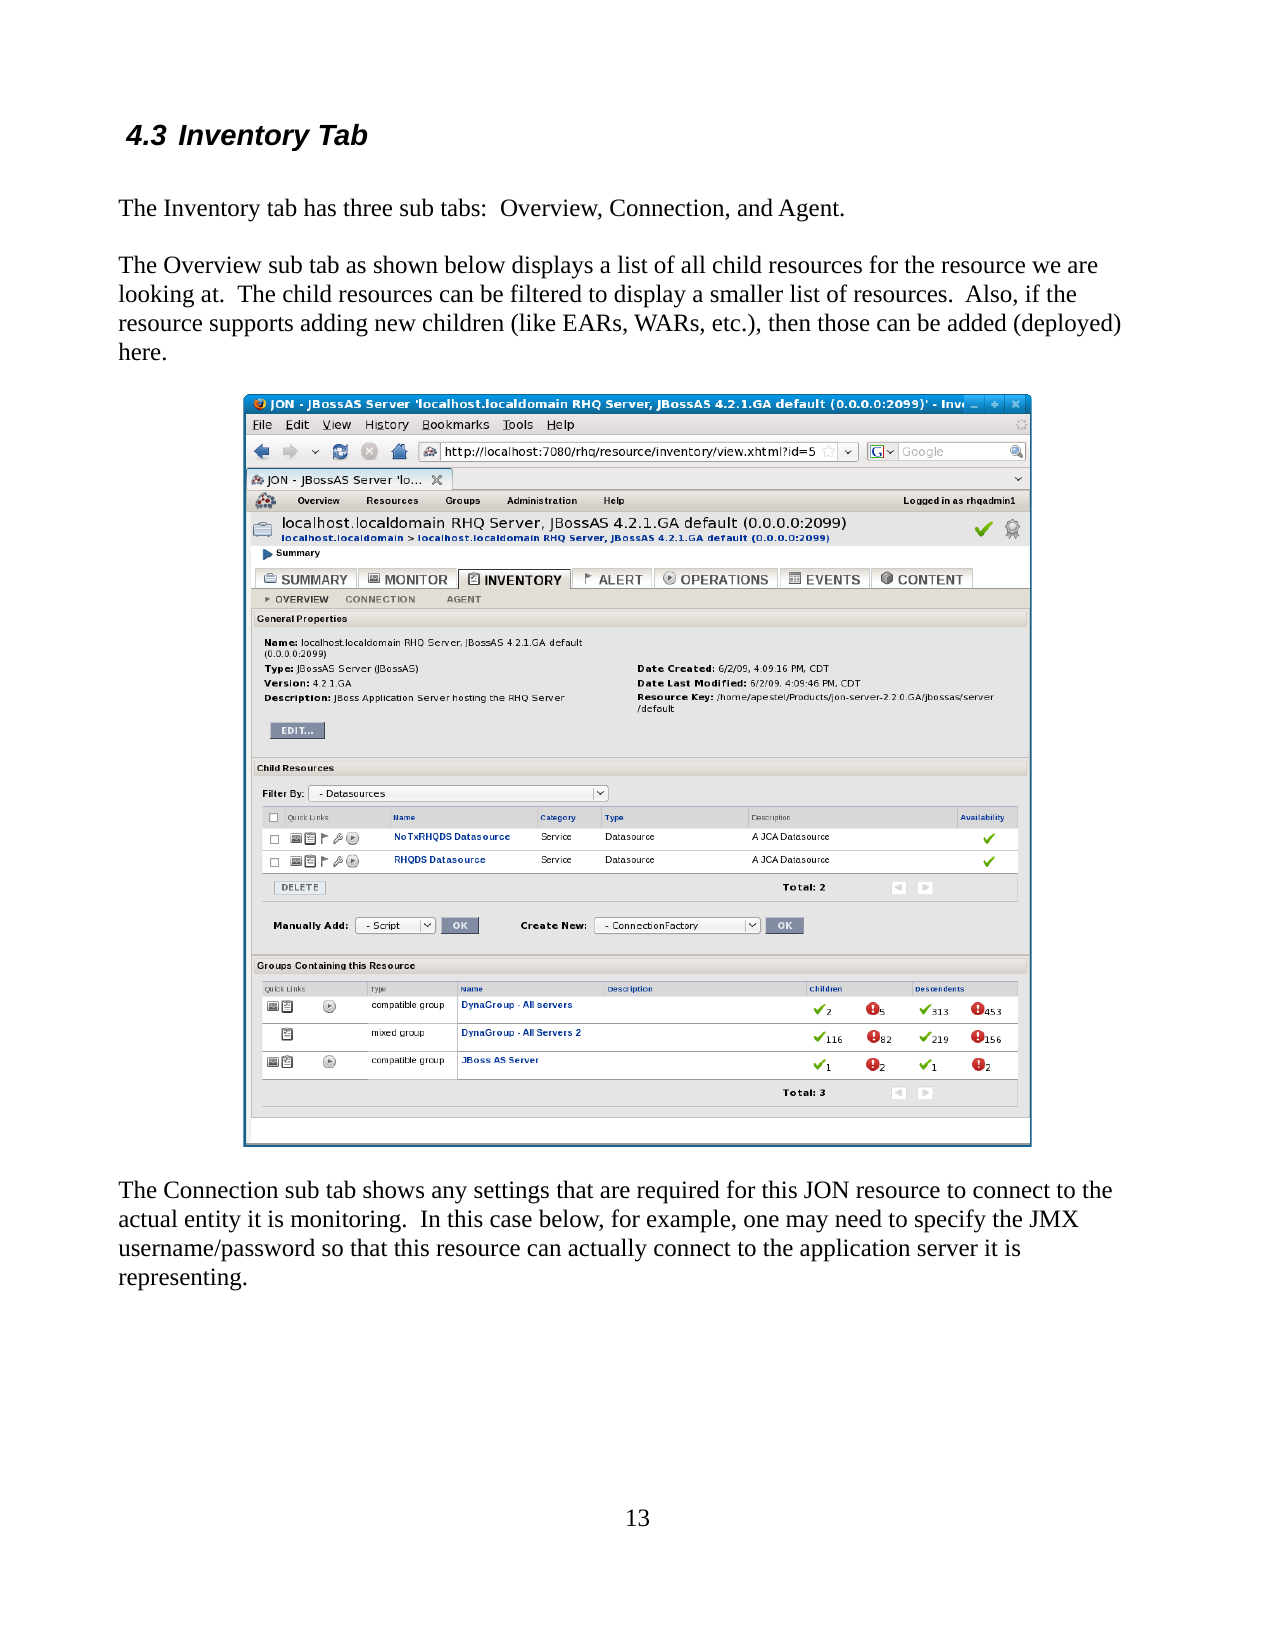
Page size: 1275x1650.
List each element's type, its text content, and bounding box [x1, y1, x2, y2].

subtitle Inventory Tab [118, 118, 1157, 152]
text The Inventory tab has three sub tabs: Overview, Connection, and Agent. [118, 193, 1157, 222]
picture [965, 394, 1004, 407]
text The Overview sub tab as shown below displays a list of all child resources for the resource we are looking at. The child resources can be filtered to display a smaller list of resources. Also, if the resource supports adding new children (like EARs, WARs, etc.), then those can be added (deployed) here. [118, 250, 1157, 365]
picture [243, 399, 1032, 1147]
picture [1006, 394, 1025, 407]
text The Connection sub tab shows any settings that are required for this JON resource to connect to the actual entity it is monitoring. In this case below, for example, one may need to specify the JMX username/password so that this resource can actually connect to the application server it is representing. [118, 1176, 1157, 1291]
